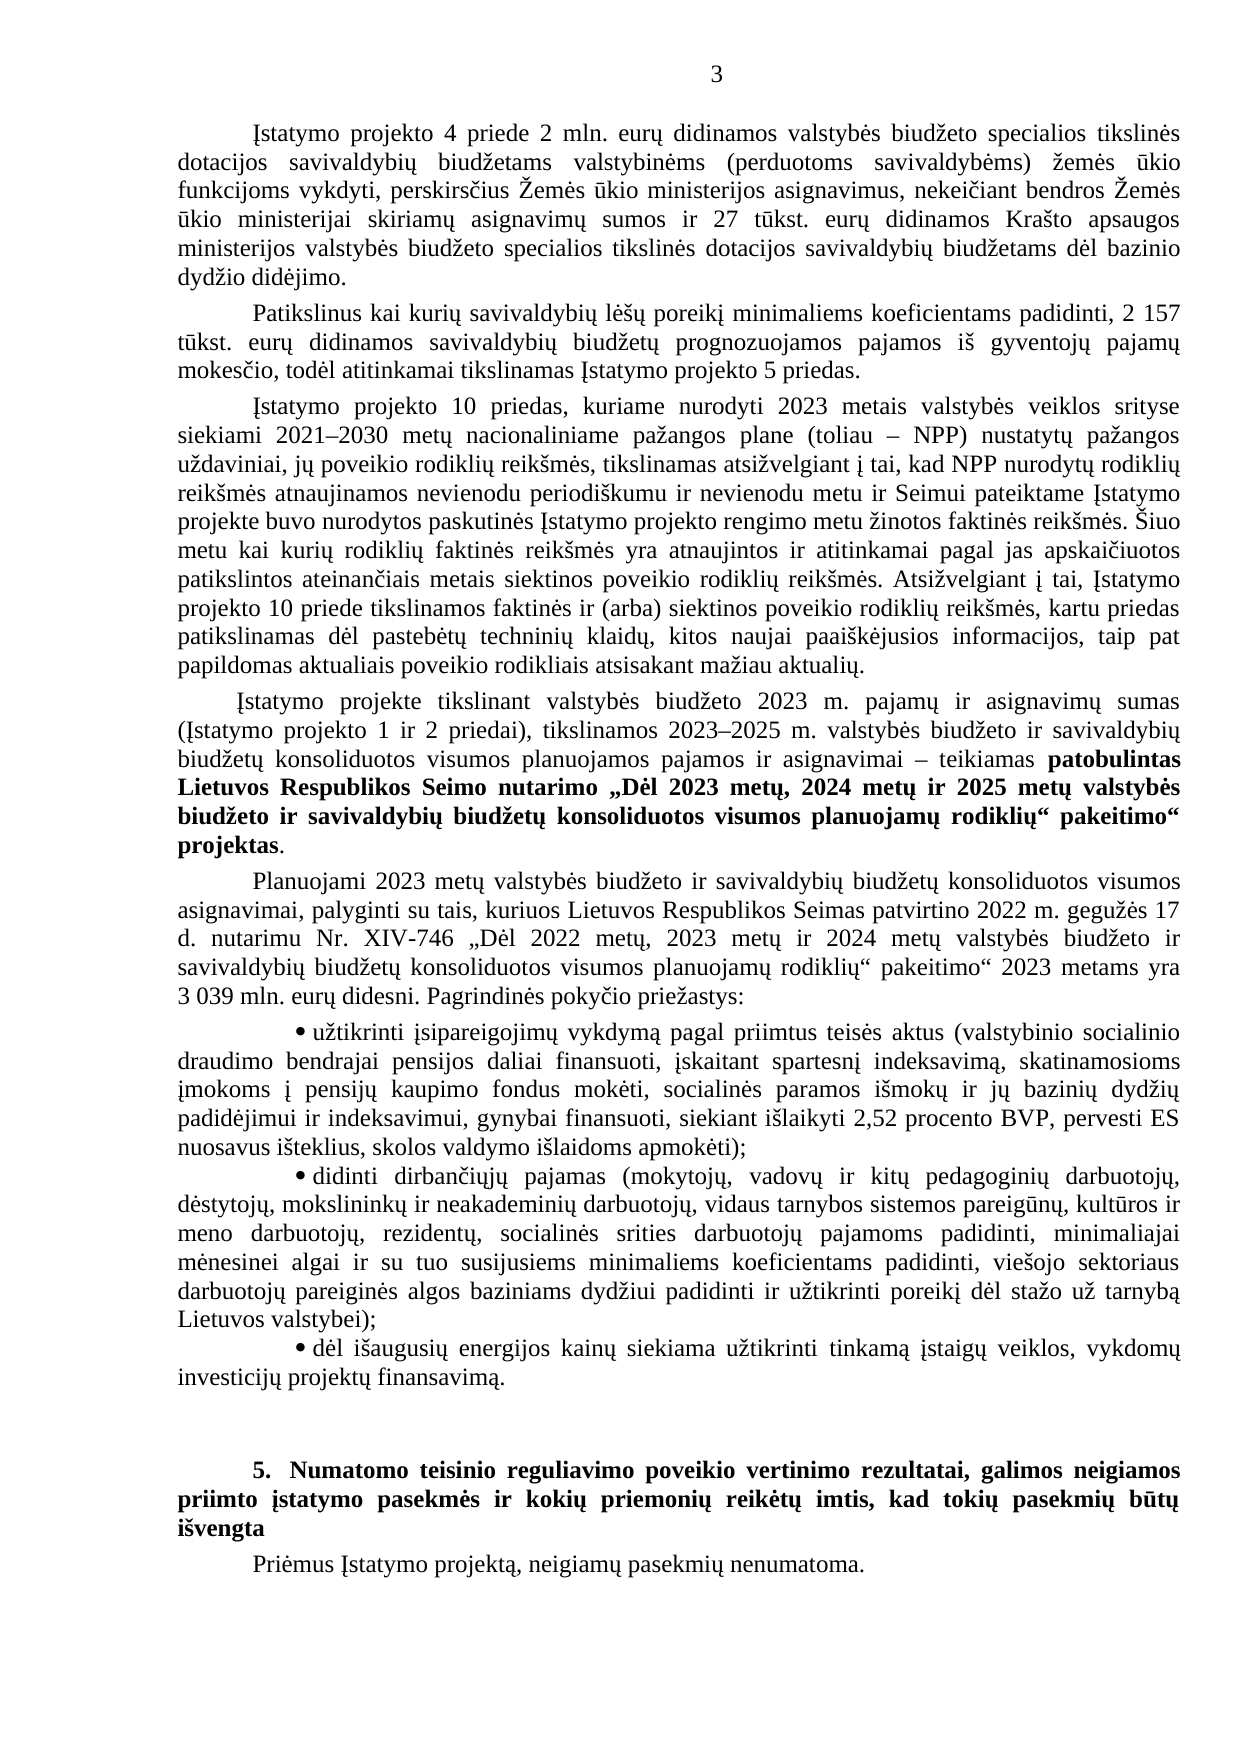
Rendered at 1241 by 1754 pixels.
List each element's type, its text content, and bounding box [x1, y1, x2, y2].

text Priėmus Įstatymo projektą, neigiamų pasekmių nenumatoma. [177, 1549, 1181, 1578]
text Patikslinus kai kurių savivaldybių lėšų poreikį minimaliems koeficientams padidinti, 2 157 tūkst. eurų didinamos savivaldybių biudžetų prognozuojamos pajamos iš gyventojų pajamų mokesčio, todėl atitinkamai tikslinamas Įstatymo projekto 5 priedas. [177, 298, 1181, 384]
text Įstatymo projekte tikslinant valstybės biudžeto 2023 m. pajamų ir asignavimų sumas (Įstatymo projekto 1 ir 2 priedai), tikslinamos 2023–2025 m. valstybės biudžeto ir savivaldybių biudžetų konsoliduotos visumos planuojamos pajamos ir asignavimai – teikiamas patobulintas Lietuvos Respublikos Seimo nutarimo „Dėl 2023 metų, 2024 metų ir 2025 metų valstybės biudžeto ir savivaldybių biudžetų konsoliduotos visumos planuojamų rodiklių“ pakeitimo“ projektas. [177, 686, 1181, 859]
text  didinti dirbančiųjų pajamas (mokytojų, vadovų ir kitų pedagoginių darbuotojų, dėstytojų, mokslininkų ir neakademinių darbuotojų, vidaus tarnybos sistemos pareigūnų, kultūros ir meno darbuotojų, rezidentų, socialinės srities darbuotojų pajamoms padidinti, minimaliajai mėnesinei algai ir su tuo susijusiems minimaliems koeficientams padidinti, viešojo sektoriaus darbuotojų pareiginės algos baziniams dydžiui padidinti ir užtikrinti poreikį dėl stažo už tarnybą Lietuvos valstybei); [177, 1161, 1181, 1333]
text  užtikrinti įsipareigojimų vykdymą pagal priimtus teisės aktus (valstybinio socialinio draudimo bendrajai pensijos daliai finansuoti, įskaitant spartesnį indeksavimą, skatinamosioms įmokoms į pensijų kaupimo fondus mokėti, socialinės paramos išmokų ir jų bazinių dydžių padidėjimui ir indeksavimui, gynybai finansuoti, siekiant išlaikyti 2,52 procento BVP, pervesti ES nuosavus išteklius, skolos valdymo išlaidoms apmokėti); [177, 1017, 1181, 1161]
text Įstatymo projekto 10 priedas, kuriame nurodyti 2023 metais valstybės veiklos srityse siekiami 2021–2030 metų nacionaliniame pažangos plane (toliau – NPP) nustatytų pažangos uždaviniai, jų poveikio rodiklių reikšmės, tikslinamas atsižvelgiant į tai, kad NPP nurodytų rodiklių reikšmės atnaujinamos nevienodu periodiškumu ir nevienodu metu ir Seimui pateiktame Įstatymo projekte buvo nurodytos paskutinės Įstatymo projekto rengimo metu žinotos faktinės reikšmės. Šiuo metu kai kurių rodiklių faktinės reikšmės yra atnaujintos ir atitinkamai pagal jas apskaičiuotos patikslintos ateinančiais metais siektinos poveikio rodiklių reikšmės. Atsižvelgiant į tai, Įstatymo projekto 10 priede tikslinamos faktinės ir (arba) siektinos poveikio rodiklių reikšmės, kartu priedas patikslinamas dėl pastebėtų techninių klaidų, kitos naujai paaiškėjusios informacijos, taip pat papildomas aktualiais poveikio rodikliais atsisakant mažiau aktualių. [177, 391, 1181, 679]
text 5. Numatomo teisinio reguliavimo poveikio vertinimo rezultatai, galimos neigiamos priimto įstatymo pasekmės ir kokių priemonių reikėtų imtis, kad tokių pasekmių būtų išvengta [177, 1456, 1181, 1542]
text Planuojami 2023 metų valstybės biudžeto ir savivaldybių biudžetų konsoliduotos visumos asignavimai, palyginti su tais, kuriuos Lietuvos Respublikos Seimas patvirtino 2022 m. gegužės 17 d. nutarimu Nr. XIV-746 „Dėl 2022 metų, 2023 metų ir 2024 metų valstybės biudžeto ir savivaldybių biudžetų konsoliduotos visumos planuojamų rodiklių“ pakeitimo“ 2023 metams yra 3 039 mln. eurų didesni. Pagrindinės pokyčio priežastys: [177, 866, 1181, 1010]
text  dėl išaugusių energijos kainų siekiama užtikrinti tinkamą įstaigų veiklos, vykdomų investicijų projektų finansavimą. [177, 1333, 1181, 1391]
text Įstatymo projekto 4 priede 2 mln. eurų didinamos valstybės biudžeto specialios tikslinės dotacijos savivaldybių biudžetams valstybinėms (perduotoms savivaldybėms) žemės ūkio funkcijoms vykdyti, perskirsčius Žemės ūkio ministerijos asignavimus, nekeičiant bendros Žemės ūkio ministerijai skiriamų asignavimų sumos ir 27 tūkst. eurų didinamos Krašto apsaugos ministerijos valstybės biudžeto specialios tikslinės dotacijos savivaldybių biudžetams dėl bazinio dydžio didėjimo. [177, 118, 1181, 291]
